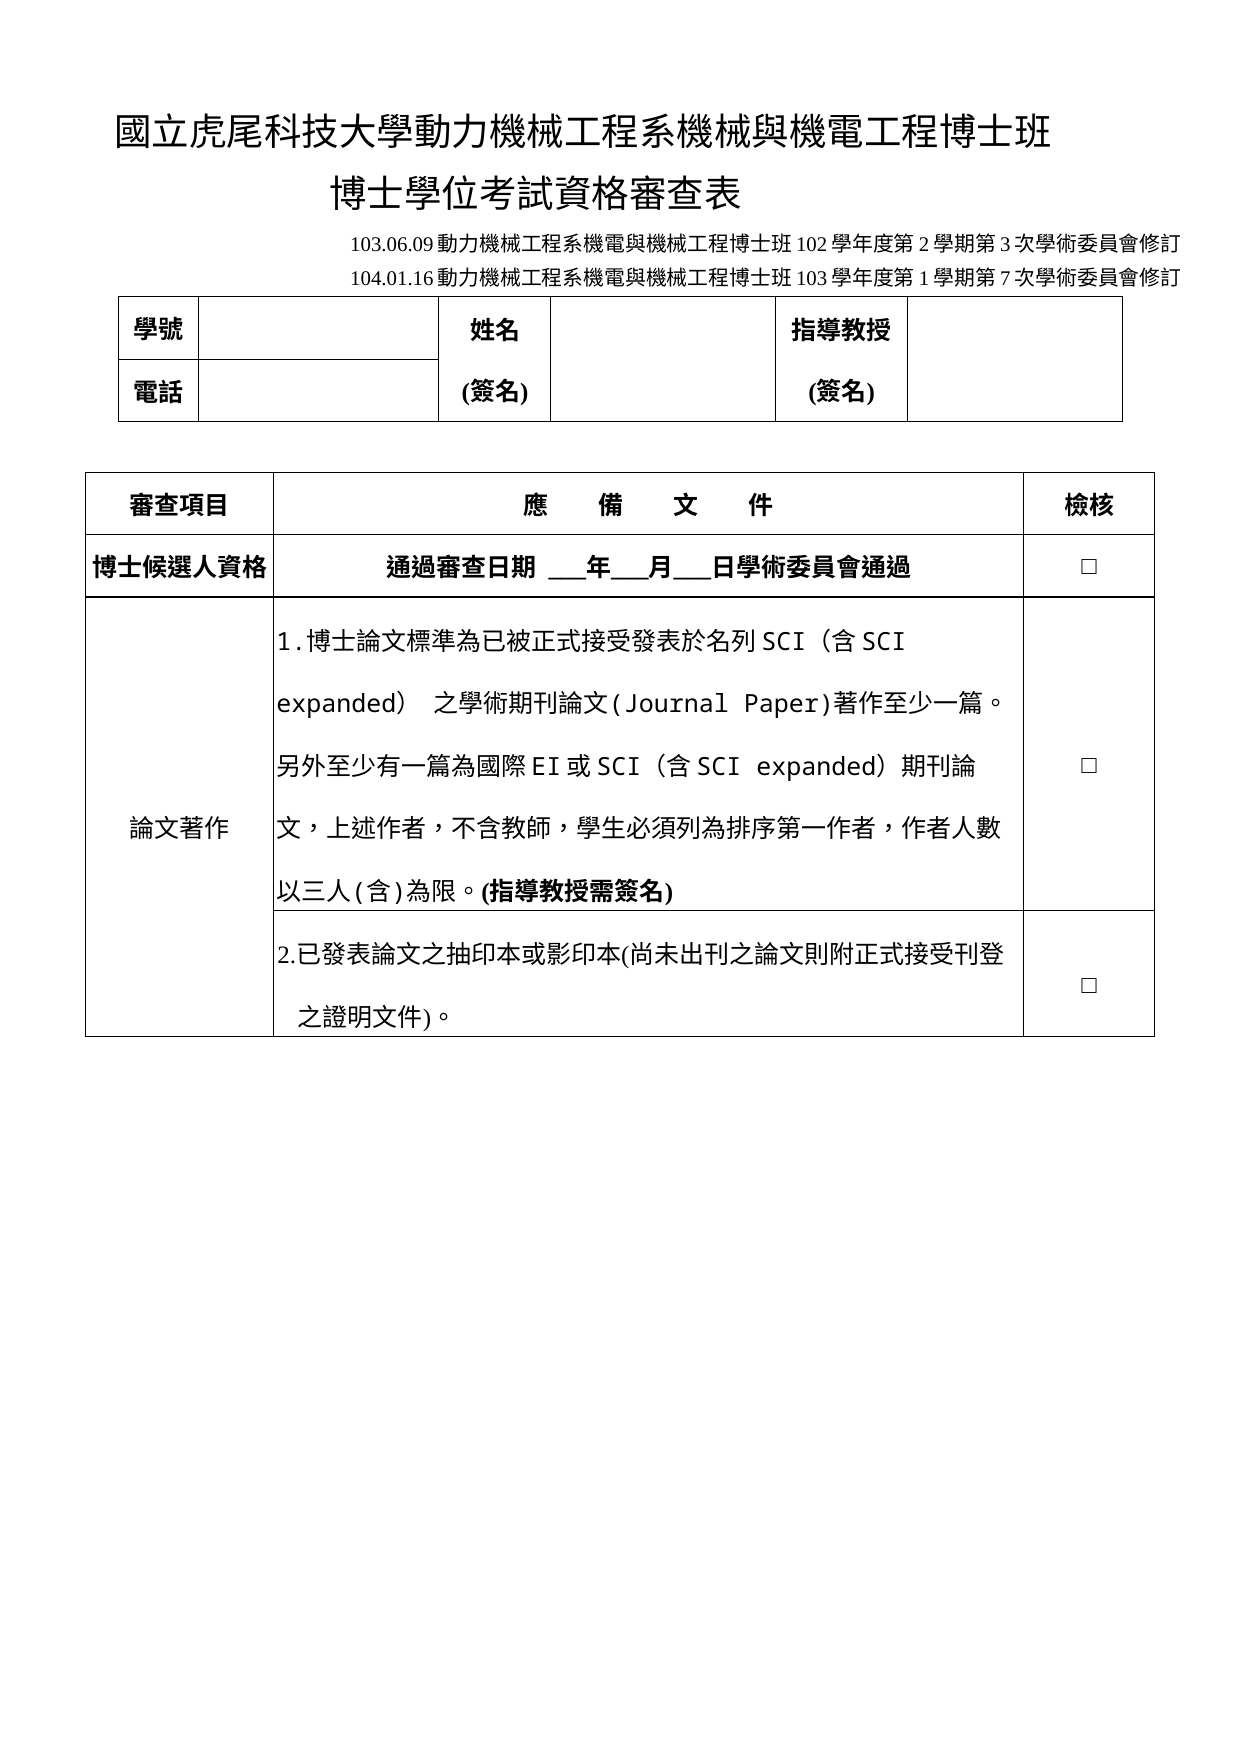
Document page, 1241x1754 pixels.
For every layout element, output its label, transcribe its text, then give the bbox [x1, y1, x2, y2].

table_header 學號 [119, 297, 198, 358]
table_cell □ [1024, 911, 1154, 1036]
table_header [199, 297, 438, 358]
table_cell 1.博士論文標準為已被正式接受發表於名列SCI（含SCI expanded） 之學術期刊論文(Journal Paper)著作至少一篇。另外至少有一篇為國際EI或SCI（含SCI expanded）期刊論文，上述作者，不含教師，學生必須列為排序第一作者，作者人數以三人(含)為限。(指導教授需簽名) [274, 598, 1023, 910]
text 國立虎尾科技大學動力機械工程系機械與機電工程博士班 [40, 102, 1219, 156]
table_header 指導教授 (簽名) [776, 297, 907, 421]
table_header 應 備 文 件 [274, 473, 1023, 534]
table_cell □ [1024, 598, 1154, 910]
table_cell [199, 360, 438, 421]
table_cell 電話 [119, 360, 198, 421]
table_cell 論文著作 [86, 598, 273, 1036]
table_header [908, 297, 1122, 421]
text 博士學位考試資格審查表 [59, 164, 1038, 219]
table_cell 2.已發表論文之抽印本或影印本(尚未出刊之論文則附正式接受刊登 之證明文件)。 [274, 911, 1023, 1036]
table_cell 博士候選人資格 [86, 535, 273, 596]
text 103.06.09動力機械工程系機電與機械工程博士班102學年度第2學期第3次學術委員會修訂 [59, 227, 1181, 257]
table_header [551, 297, 775, 421]
table_cell 通過審查日期 ___年___月___日學術委員會通過 [274, 535, 1023, 596]
table_header 檢核 [1024, 473, 1154, 534]
table_header 審查項目 [86, 473, 273, 534]
text 104.01.16動力機械工程系機電與機械工程博士班103學年度第1學期第7次學術委員會修訂 [59, 261, 1181, 292]
table_cell □ [1024, 535, 1154, 596]
table_header 姓名 (簽名) [439, 297, 550, 421]
